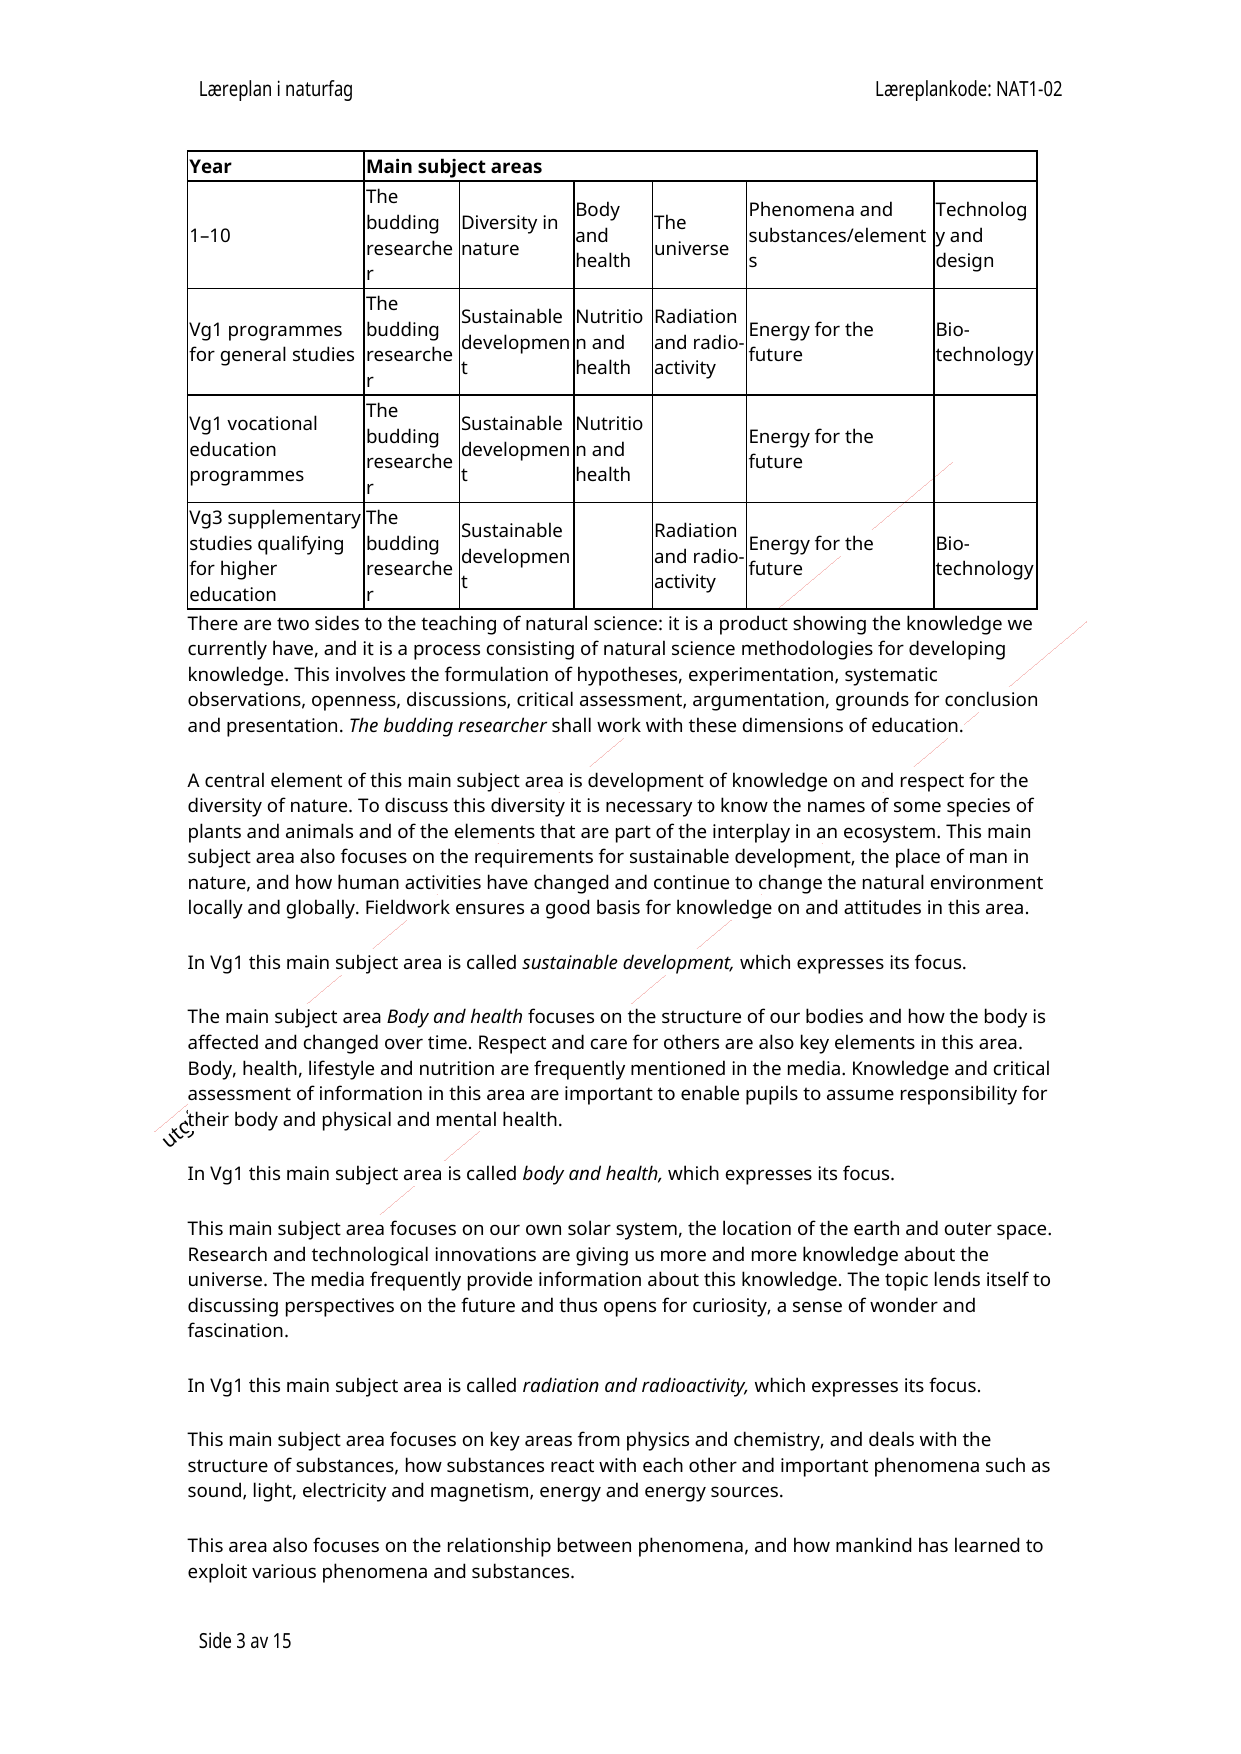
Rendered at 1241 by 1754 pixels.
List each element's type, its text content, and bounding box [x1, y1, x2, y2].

table_cell Energy for the future [747, 503, 902, 608]
table_cell Sustainable development [460, 289, 573, 394]
table_cell Bio-technology [935, 581, 1036, 608]
table_cell Technology and design [935, 273, 1036, 287]
table_cell Energy for the future [747, 396, 933, 501]
text A central element of this main subject area is development of knowledge on and respect for the diversity of nature. To discuss this diversity it is necessary to know the names of some species of plants and animals and of the elements that are part of the interplay in an ecosystem. This main subject area also focuses on the requirements for sustainable development, the place of man in nature, and how human activities have changed and continue to change the natural environment locally and globally. Fieldwork ensures a good basis for knowledge on and attitudes in this area. [762, 767, 1053, 920]
table_cell Bio-technology [935, 503, 1036, 530]
table_cell [935, 461, 1036, 501]
text In Vg1 this main subject area is called body and health, which expresses its focus. [895, 1161, 1053, 1186]
table_cell [575, 503, 652, 608]
table_cell Vg1 programmes for general studies [188, 289, 363, 394]
table_cell Bio-technology [935, 289, 1036, 316]
table_cell Energy for the future [747, 289, 933, 394]
table_cell [653, 396, 746, 501]
table_cell 1–10 [188, 182, 363, 287]
table_cell Radiation and radio-activity [653, 289, 746, 394]
text This main subject area focuses on key areas from physics and chemistry, and deals with the structure of substances, how substances react with each other and important phenomena such as sound, light, electricity and magnetism, energy and energy sources. [784, 1427, 1053, 1503]
table_cell Technology and design [935, 182, 1036, 196]
table_cell Bio-technology [935, 367, 1036, 394]
table_cell [935, 396, 1036, 436]
table_cell Nutrition and health [575, 396, 652, 501]
text In Vg1 this main subject area is called sustainable development, which expresses its focus. [967, 949, 1053, 975]
text This main subject area focuses on our own solar system, the location of the earth and outer space. Research and technological innovations are giving us more and more knowledge about the universe. The media frequently provide information about this knowledge. The topic lends itself to discussing perspectives on the future and thus opens for curiosity, a sense of wonder and fascination. [187, 1223, 1053, 1343]
table_cell Vg1 vocational education programmes [188, 396, 363, 501]
table_cell Energy for the future [780, 503, 933, 608]
table_cell Phenomena and substances/elements [747, 182, 933, 287]
table_cell The universe [653, 182, 746, 287]
table_cell Sustainable development [460, 503, 573, 608]
table_cell Nutrition and health [575, 289, 652, 394]
text The main subject area Body and health focuses on the structure of our bodies and how the body is affected and changed over time. Respect and care for others are also key elements in this area. Body, health, lifestyle and nutrition are frequently mentioned in the media. Knowledge and critical assessment of information in this area are important to enable pupils to assume responsibility for their body and physical and mental health. [563, 1106, 1053, 1131]
table_cell Body and health [575, 182, 652, 287]
text This area also focuses on the relationship between phenomena, and how mankind has learned to exploit various phenomena and substances. [187, 1532, 1053, 1583]
table_cell Diversity in nature [460, 182, 573, 287]
table_cell Radiation and radio-activity [653, 503, 746, 608]
table_cell Sustainable development [460, 396, 573, 501]
